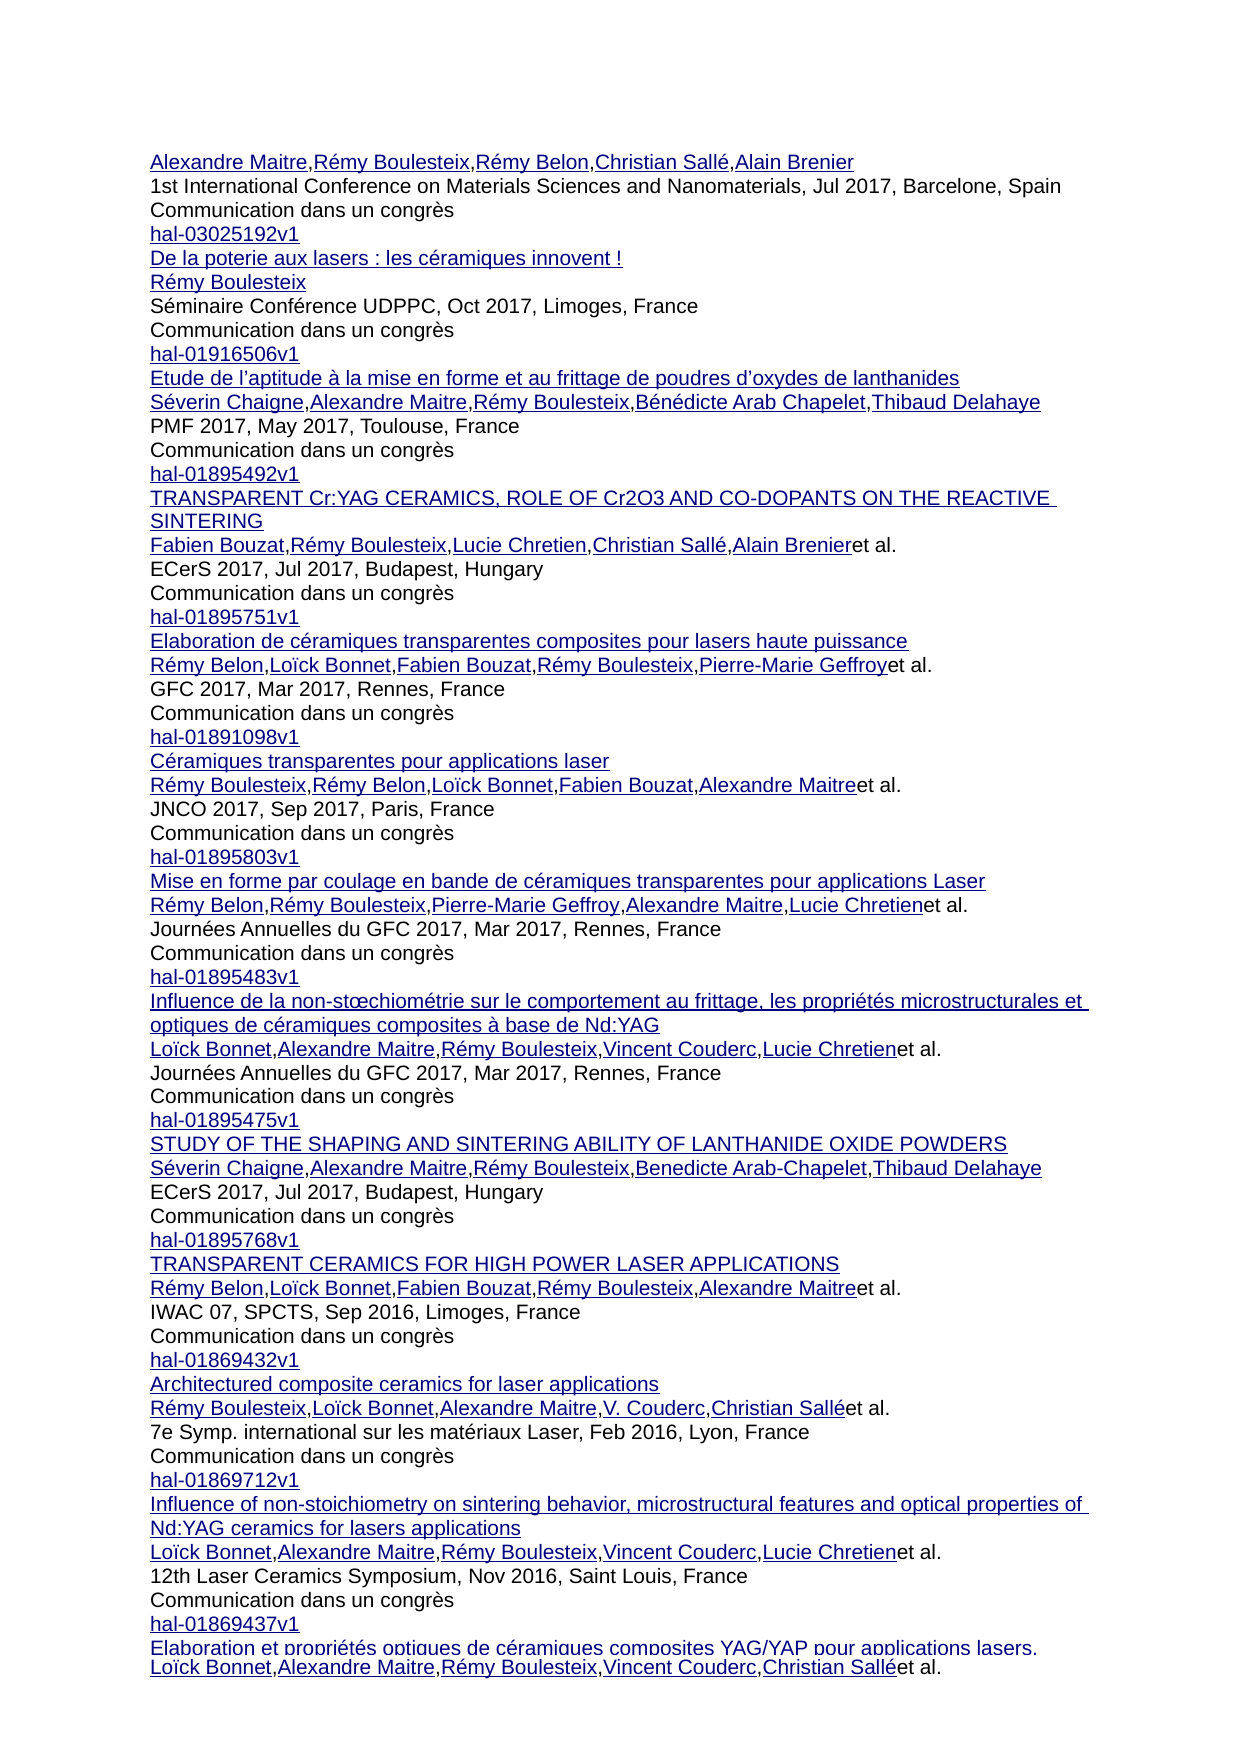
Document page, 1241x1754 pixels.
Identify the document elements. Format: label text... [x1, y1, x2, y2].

table_cell Etude de l’aptitude à la mise en forme et au frittage de poudres d’oxydes de lanthanides Séverin Chaigne,Alexandre Maitre,Rémy Boulesteix,Bénédicte Arab Chapelet,Thibaud Delahaye PMF 2017, May 2017, Toulouse, France Communication dans un congrès hal-01895492v1 [150, 366, 1090, 485]
table_cell TRANSPARENT CERAMICS FOR HIGH POWER LASER APPLICATIONS Rémy Belon,Loïck Bonnet,Fabien Bouzat,Rémy Boulesteix,Alexandre Maitreet al. IWAC 07, SPCTS, Sep 2016, Limoges, France Communication dans un congrès hal-01869432v1 [150, 1252, 1090, 1372]
table_cell Alexandre Maitre,Rémy Boulesteix,Rémy Belon,Christian Sallé,Alain Brenier 1st International Conference on Materials Sciences and Nanomaterials, Jul 2017, Barcelone, Spain Communication dans un congrès hal-03025192v1 [150, 150, 1090, 246]
table_cell Influence of non-stoichiometry on sintering behavior, microstructural features and optical properties of Nd:YAG ceramics for lasers applications Loïck Bonnet,Alexandre Maitre,Rémy Boulesteix,Vincent Couderc,Lucie Chretienet al. 12th Laser Ceramics Symposium, Nov 2016, Saint Louis, France Communication dans un congrès hal-01869437v1 [150, 1492, 1090, 1635]
table_cell Architectured composite ceramics for laser applications Rémy Boulesteix,Loïck Bonnet,Alexandre Maitre,V. Couderc,Christian Salléet al. 7e Symp. international sur les matériaux Laser, Feb 2016, Lyon, France Communication dans un congrès hal-01869712v1 [150, 1372, 1090, 1492]
table_cell Influence de la non-stœchiométrie sur le comportement au frittage, les propriétés microstructurales et optiques de céramiques composites à base de Nd:YAG Loïck Bonnet,Alexandre Maitre,Rémy Boulesteix,Vincent Couderc,Lucie Chretienet al. Journées Annuelles du GFC 2017, Mar 2017, Rennes, France Communication dans un congrès hal-01895475v1 [150, 989, 1090, 1132]
table_cell TRANSPARENT Cr:YAG CERAMICS, ROLE OF Cr2O3 AND CO-DOPANTS ON THE REACTIVE SINTERING Fabien Bouzat,Rémy Boulesteix,Lucie Chretien,Christian Sallé,Alain Brenieret al. ECerS 2017, Jul 2017, Budapest, Hungary Communication dans un congrès hal-01895751v1 [150, 485, 1090, 629]
table_cell Céramiques transparentes pour applications laser Rémy Boulesteix,Rémy Belon,Loïck Bonnet,Fabien Bouzat,Alexandre Maitreet al. JNCO 2017, Sep 2017, Paris, France Communication dans un congrès hal-01895803v1 [150, 749, 1090, 869]
table_cell STUDY OF THE SHAPING AND SINTERING ABILITY OF LANTHANIDE OXIDE POWDERS Séverin Chaigne,Alexandre Maitre,Rémy Boulesteix,Benedicte Arab-Chapelet,Thibaud Delahaye ECerS 2017, Jul 2017, Budapest, Hungary Communication dans un congrès hal-01895768v1 [150, 1132, 1090, 1252]
table_cell Mise en forme par coulage en bande de céramiques transparentes pour applications Laser Rémy Belon,Rémy Boulesteix,Pierre-Marie Geffroy,Alexandre Maitre,Lucie Chretienet al. Journées Annuelles du GFC 2017, Mar 2017, Rennes, France Communication dans un congrès hal-01895483v1 [150, 869, 1090, 988]
table_cell Elaboration et propriétés optiques de céramiques composites YAG/YAP pour applications lasers, Loïck Bonnet,Alexandre Maitre,Rémy Boulesteix,Vincent Couderc,Christian Salléet al. [150, 1635, 1090, 1679]
table_cell De la poterie aux lasers : les céramiques innovent ! Rémy Boulesteix Séminaire Conférence UDPPC, Oct 2017, Limoges, France Communication dans un congrès hal-01916506v1 [150, 246, 1090, 366]
table_cell Elaboration de céramiques transparentes composites pour lasers haute puissance Rémy Belon,Loïck Bonnet,Fabien Bouzat,Rémy Boulesteix,Pierre-Marie Geffroyet al. GFC 2017, Mar 2017, Rennes, France Communication dans un congrès hal-01891098v1 [150, 629, 1090, 749]
